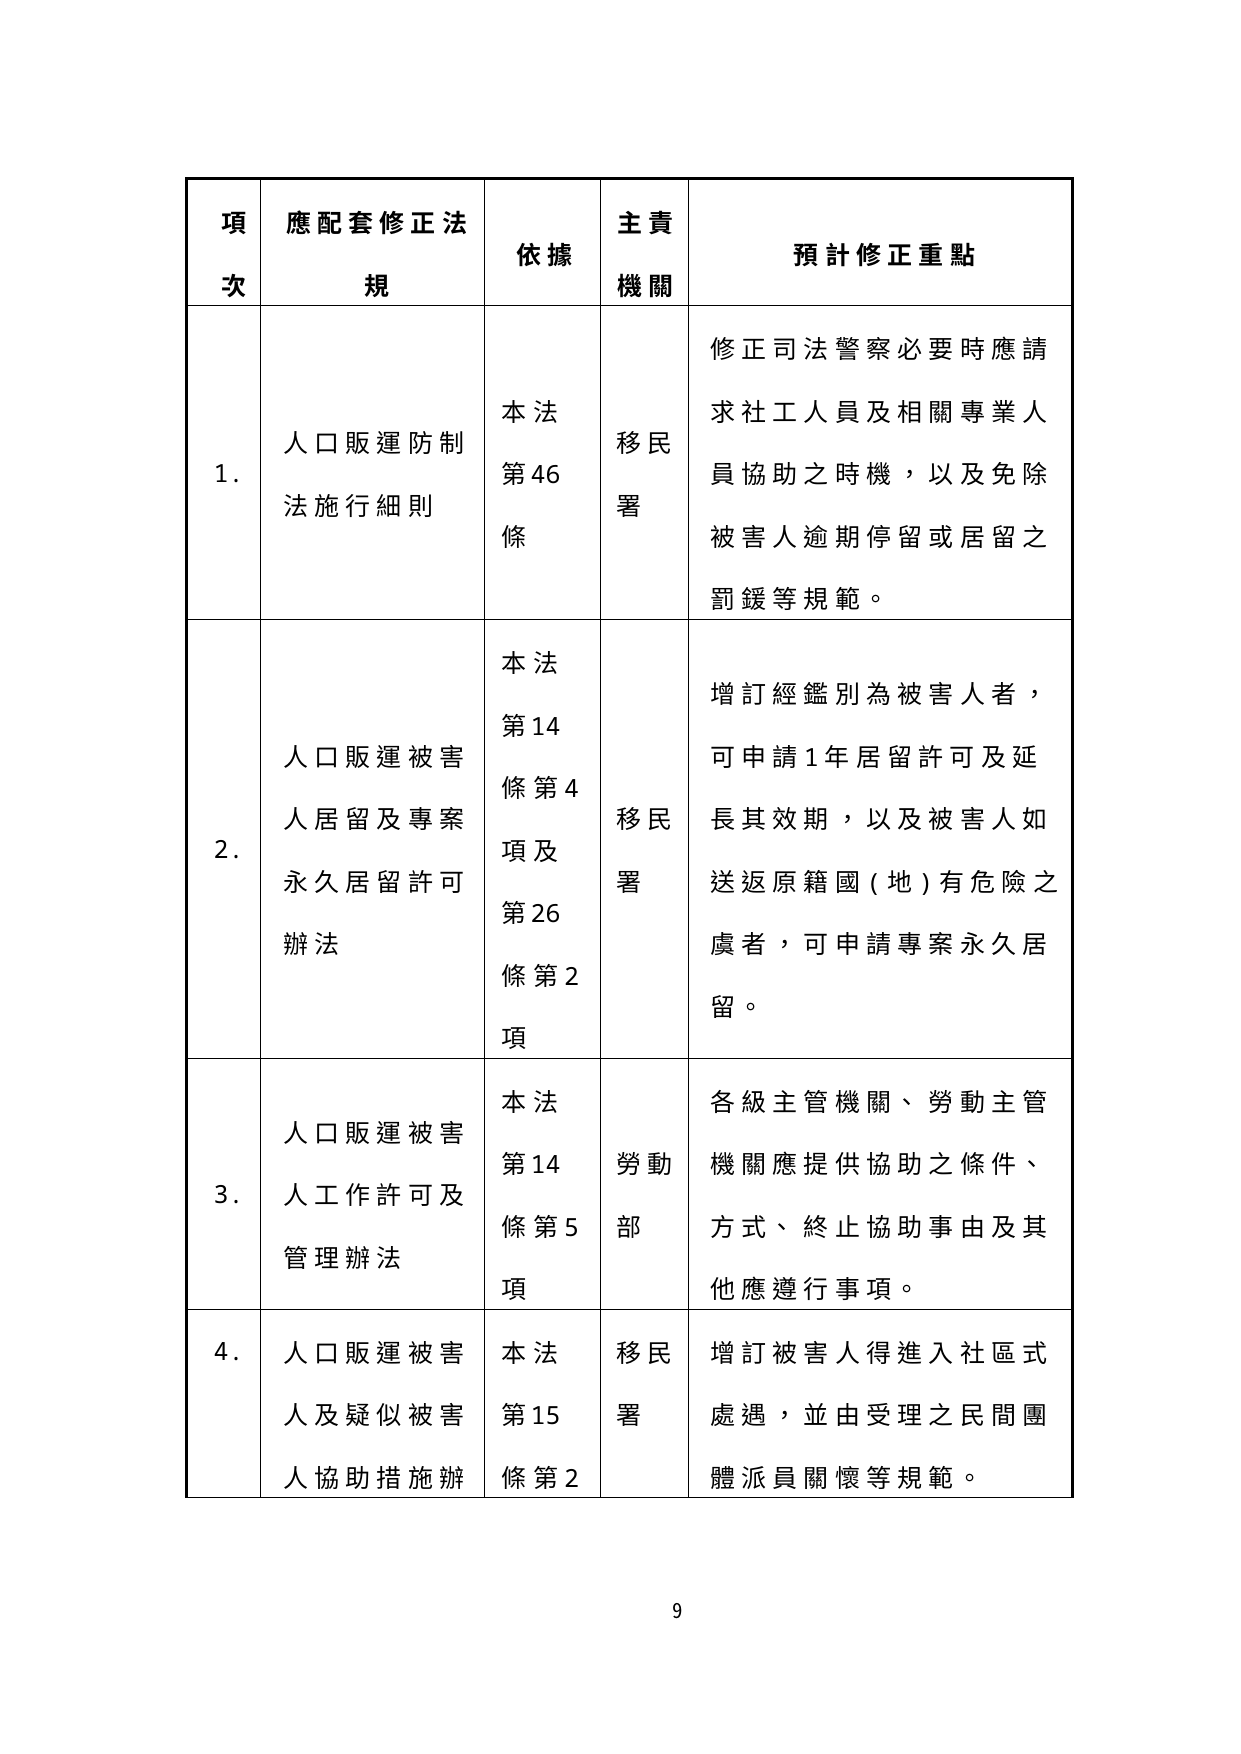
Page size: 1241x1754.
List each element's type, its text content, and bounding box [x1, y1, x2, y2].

table_cell 本法第14條第4項及第26條第2項 [485, 620, 600, 1057]
table_cell 人口販運被害人工作許可及管理辦法 [261, 1059, 484, 1308]
table_header 依據 [485, 180, 600, 305]
table_header 應配套修正法規 [261, 180, 484, 305]
table_cell 修正司法警察必要時應請求社工人員及相關專業人員協助之時機，以及免除被害人逾期停留或居留之罰鍰等規範。 [689, 306, 1071, 619]
table_cell 移民署 [601, 306, 688, 619]
table_cell 各級主管機關、勞動主管機關應提供協助之條件、方式、終止協助事由及其他應遵行事項。 [689, 1059, 1071, 1308]
table_cell 1. [188, 306, 260, 619]
table_cell 本法第14條第5項 [485, 1059, 600, 1308]
table_cell 2. [188, 620, 260, 1057]
table_cell 人口販運被害人及疑似被害人協助措施辦 [261, 1310, 484, 1497]
table_cell 人口販運防制法施行細則 [261, 306, 484, 619]
table_cell 人口販運被害人居留及專案永久居留許可辦法 [261, 620, 484, 1057]
table_header 主責 機關 [601, 180, 688, 305]
table_header 項次 [188, 180, 260, 305]
table_cell 4. [188, 1310, 260, 1497]
table_cell 增訂經鑑別為被害人者，可申請1年居留許可及延長其效期，以及被害人如送返原籍國(地)有危險之虞者，可申請專案永久居留。 [689, 620, 1071, 1057]
table_header 預計修正重點 [689, 180, 1071, 305]
table_cell 移民署 [601, 620, 688, 1057]
table_cell 勞動部 [601, 1059, 688, 1308]
table_cell 移民署 [601, 1310, 688, 1497]
table_cell 本法第15條第2 [485, 1310, 600, 1497]
table_cell 3. [188, 1059, 260, 1308]
table_cell 增訂被害人得進入社區式處遇，並由受理之民間團體派員關懷等規範。 [689, 1310, 1071, 1497]
table_cell 本法第46條 [485, 306, 600, 619]
